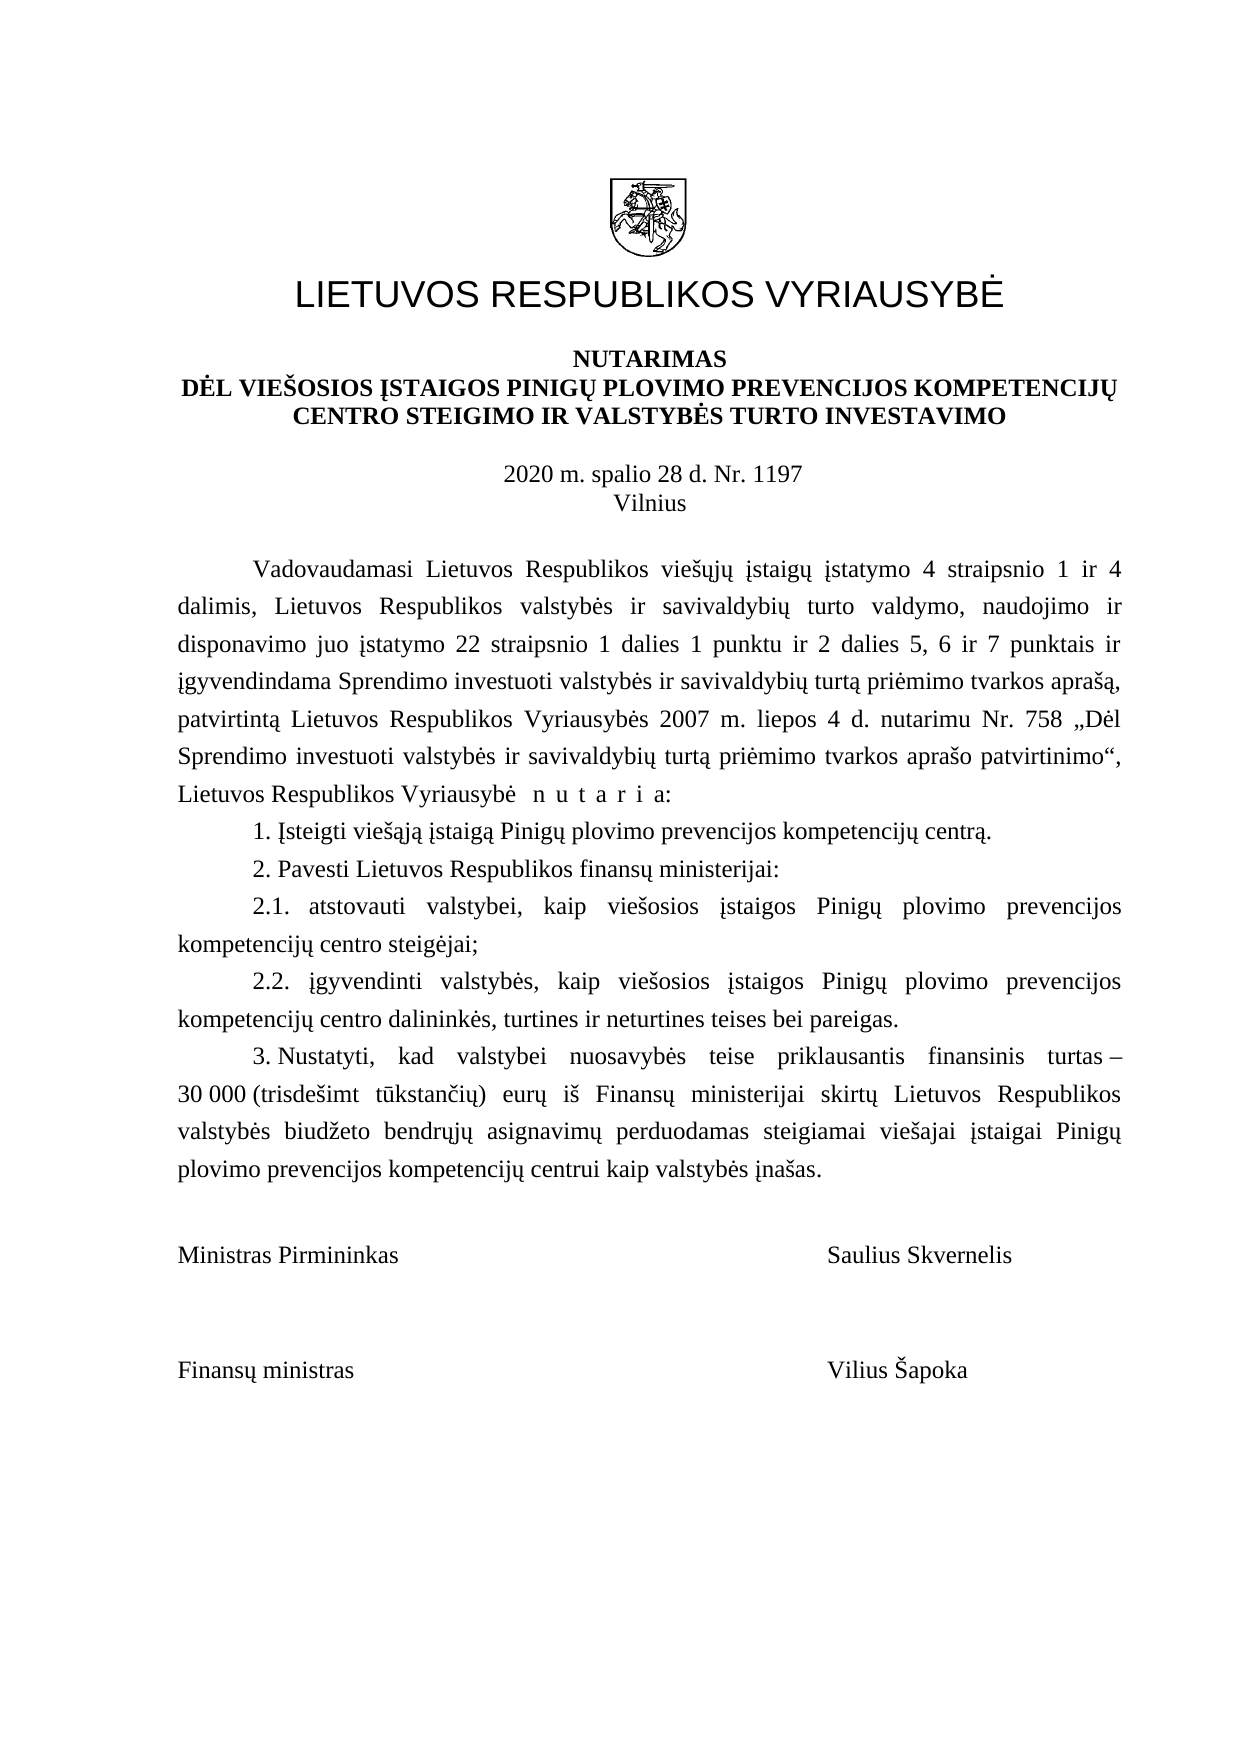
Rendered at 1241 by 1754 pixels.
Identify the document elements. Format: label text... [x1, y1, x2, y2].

text 1. Įsteigti viešąją įstaigą Pinigų plovimo prevencijos kompetencijų centrą. [177, 808, 1122, 845]
text Ministras Pirmininkas Saulius Skvernelis [177, 1240, 1122, 1269]
text 3. Nustatyti, kad valstybei nuosavybės teise priklausantis finansinis turtas – 30 000 (trisdešimt tūkstančių) eurų iš Finansų ministerijai skirtų Lietuvos Respublikos valstybės biudžeto bendrųjų asignavimų perduodamas steigiamai viešajai įstaigai Pinigų plovimo prevencijos kompetencijų centrui kaip valstybės įnašas. [177, 1033, 1122, 1183]
text DĖL VIEŠOSIOS ĮSTAIGOS PINIGŲ PLOVIMO PREVENCIJOS KOMPETENCIJŲ CENTRO steigimo IR valstybės turto investavimo [177, 373, 1122, 430]
text Vadovaudamasi Lietuvos Respublikos viešųjų įstaigų įstatymo 4 straipsnio 1 ir 4 dalimis, Lietuvos Respublikos valstybės ir savivaldybių turto valdymo, naudojimo ir disponavimo juo įstatymo 22 straipsnio 1 dalies 1 punktu ir 2 dalies 5, 6 ir 7 punktais ir įgyvendindama Sprendimo investuoti valstybės ir savivaldybių turtą priėmimo tvarkos aprašą, patvirtintą Lietuvos Respublikos Vyriausybės 2007 m. liepos 4 d. nutarimu Nr. 758 „Dėl Sprendimo investuoti valstybės ir savivaldybių turtą priėmimo tvarkos aprašo patvirtinimo“, Lietuvos Respublikos Vyriausybė nutaria: [177, 545, 1122, 808]
text 2. Pavesti Lietuvos Respublikos finansų ministerijai: [177, 845, 1122, 883]
text 2020 m. spalio 28 d. Nr. 1197 [177, 459, 1122, 488]
text 2.1. atstovauti valstybei, kaip viešosios įstaigos Pinigų plovimo prevencijos kompetencijų centro steigėjai; [177, 883, 1122, 958]
text Lietuvos Respublikos Vyriausybė [177, 272, 1122, 315]
text Finansų ministras Vilius Šapoka [177, 1355, 1122, 1384]
text Vilnius [177, 488, 1122, 516]
text nutarimas [177, 344, 1122, 373]
text 2.2. įgyvendinti valstybės, kaip viešosios įstaigos Pinigų plovimo prevencijos kompetencijų centro dalininkės, turtines ir neturtines teises bei pareigas. [177, 958, 1122, 1033]
